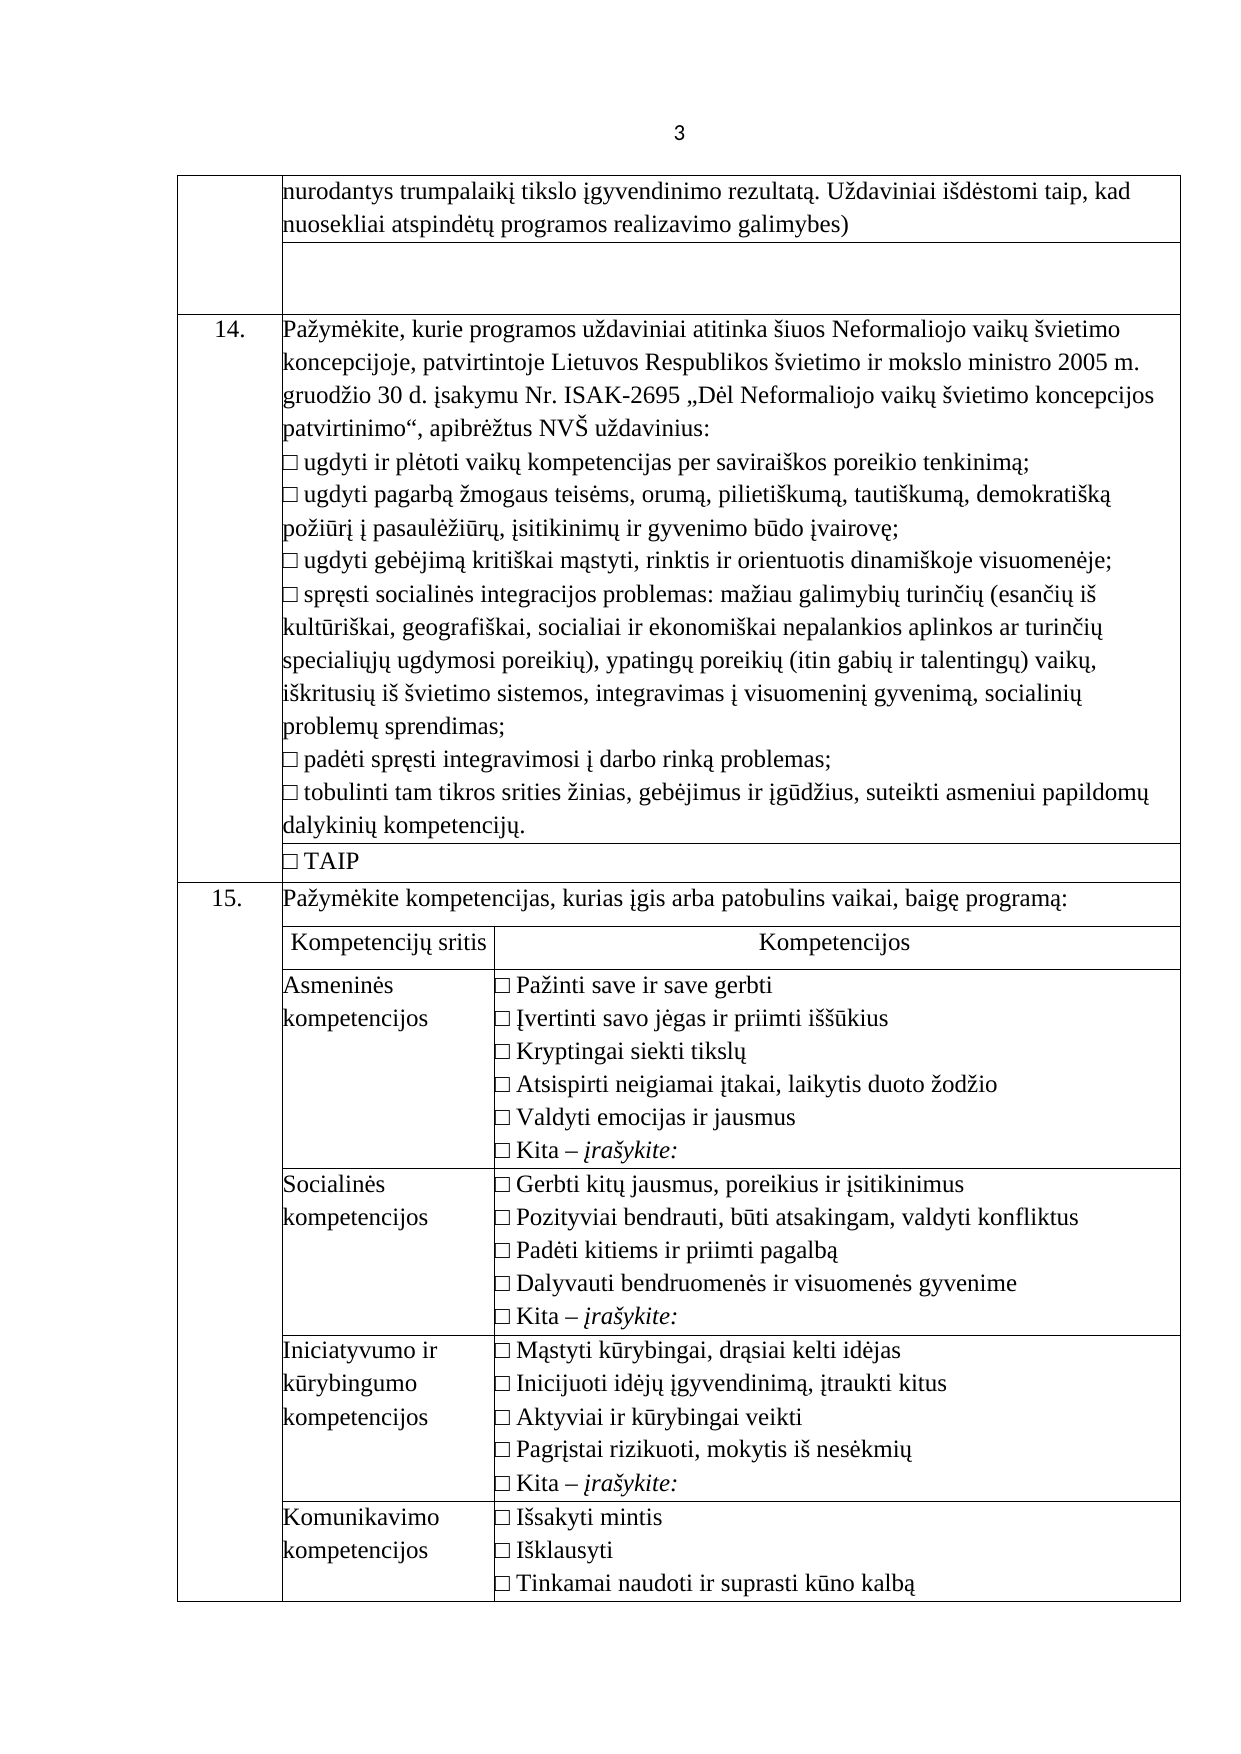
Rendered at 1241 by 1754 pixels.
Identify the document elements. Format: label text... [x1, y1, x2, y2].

table_cell Kompetencijos [495, 927, 1180, 969]
table_cell nurodantys trumpalaikį tikslo įgyvendinimo rezultatą. Uždaviniai išdėstomi taip, kad nuosekliai atspindėtų programos realizavimo galimybes) [283, 176, 1180, 242]
table_cell [178, 176, 282, 313]
table_cell Iniciatyvumo ir kūrybingumo kompetencijos [283, 1336, 494, 1501]
table_cell □ Išsakyti mintis □ Išklausyti □ Tinkamai naudoti ir suprasti kūno kalbą [495, 1502, 1180, 1601]
table_cell Asmeninės kompetencijos [283, 970, 494, 1168]
table_cell □ TAIP [283, 844, 1180, 882]
table_cell Komunikavimo kompetencijos [283, 1502, 494, 1601]
table_cell □ Mąstyti kūrybingai, drąsiai kelti idėjas □ Inicijuoti idėjų įgyvendinimą, įtraukti kitus □ Aktyviai ir kūrybingai veikti □ Pagrįstai rizikuoti, mokytis iš nesėkmių □ Kita – įrašykite: [495, 1336, 1180, 1501]
table_cell □ Gerbti kitų jausmus, poreikius ir įsitikinimus □ Pozityviai bendrauti, būti atsakingam, valdyti konfliktus □ Padėti kitiems ir priimti pagalbą □ Dalyvauti bendruomenės ir visuomenės gyvenime □ Kita – įrašykite: [495, 1169, 1180, 1334]
table_cell Kompetencijų sritis [283, 927, 494, 969]
table_cell [283, 243, 1180, 313]
table_cell 15. [178, 883, 282, 1601]
table_cell □ Pažinti save ir save gerbti □ Įvertinti savo jėgas ir priimti iššūkius □ Kryptingai siekti tikslų □ Atsispirti neigiamai įtakai, laikytis duoto žodžio □ Valdyti emocijas ir jausmus □ Kita – įrašykite: [495, 970, 1180, 1168]
table_cell 14. [178, 315, 282, 882]
table_cell Socialinės kompetencijos [283, 1169, 494, 1334]
table_cell Pažymėkite, kurie programos uždaviniai atitinka šiuos Neformaliojo vaikų švietimo koncepcijoje, patvirtintoje Lietuvos Respublikos švietimo ir mokslo ministro 2005 m. gruodžio 30 d. įsakymu Nr. ISAK-2695 „Dėl Neformaliojo vaikų švietimo koncepcijos patvirtinimo“, apibrėžtus NVŠ uždavinius: □ ugdyti ir plėtoti vaikų kompetencijas per saviraiškos poreikio tenkinimą; □ ugdyti pagarbą žmogaus teisėms, orumą, pilietiškumą, tautiškumą, demokratišką požiūrį į pasaulėžiūrų, įsitikinimų ir gyvenimo būdo įvairovę; □ ugdyti gebėjimą kritiškai mąstyti, rinktis ir orientuotis dinamiškoje visuomenėje; □ spręsti socialinės integracijos problemas: mažiau galimybių turinčių (esančių iš kultūriškai, geografiškai, socialiai ir ekonomiškai nepalankios aplinkos ar turinčių specialiųjų ugdymosi poreikių), ypatingų poreikių (itin gabių ir talentingų) vaikų, iškritusių iš švietimo sistemos, integravimas į visuomeninį gyvenimą, socialinių problemų sprendimas; □ padėti spręsti integravimosi į darbo rinką problemas; □ tobulinti tam tikros srities žinias, gebėjimus ir įgūdžius, suteikti asmeniui papildomų dalykinių kompetencijų. [283, 315, 1180, 843]
table_cell Pažymėkite kompetencijas, kurias įgis arba patobulins vaikai, baigę programą: [283, 883, 1180, 926]
